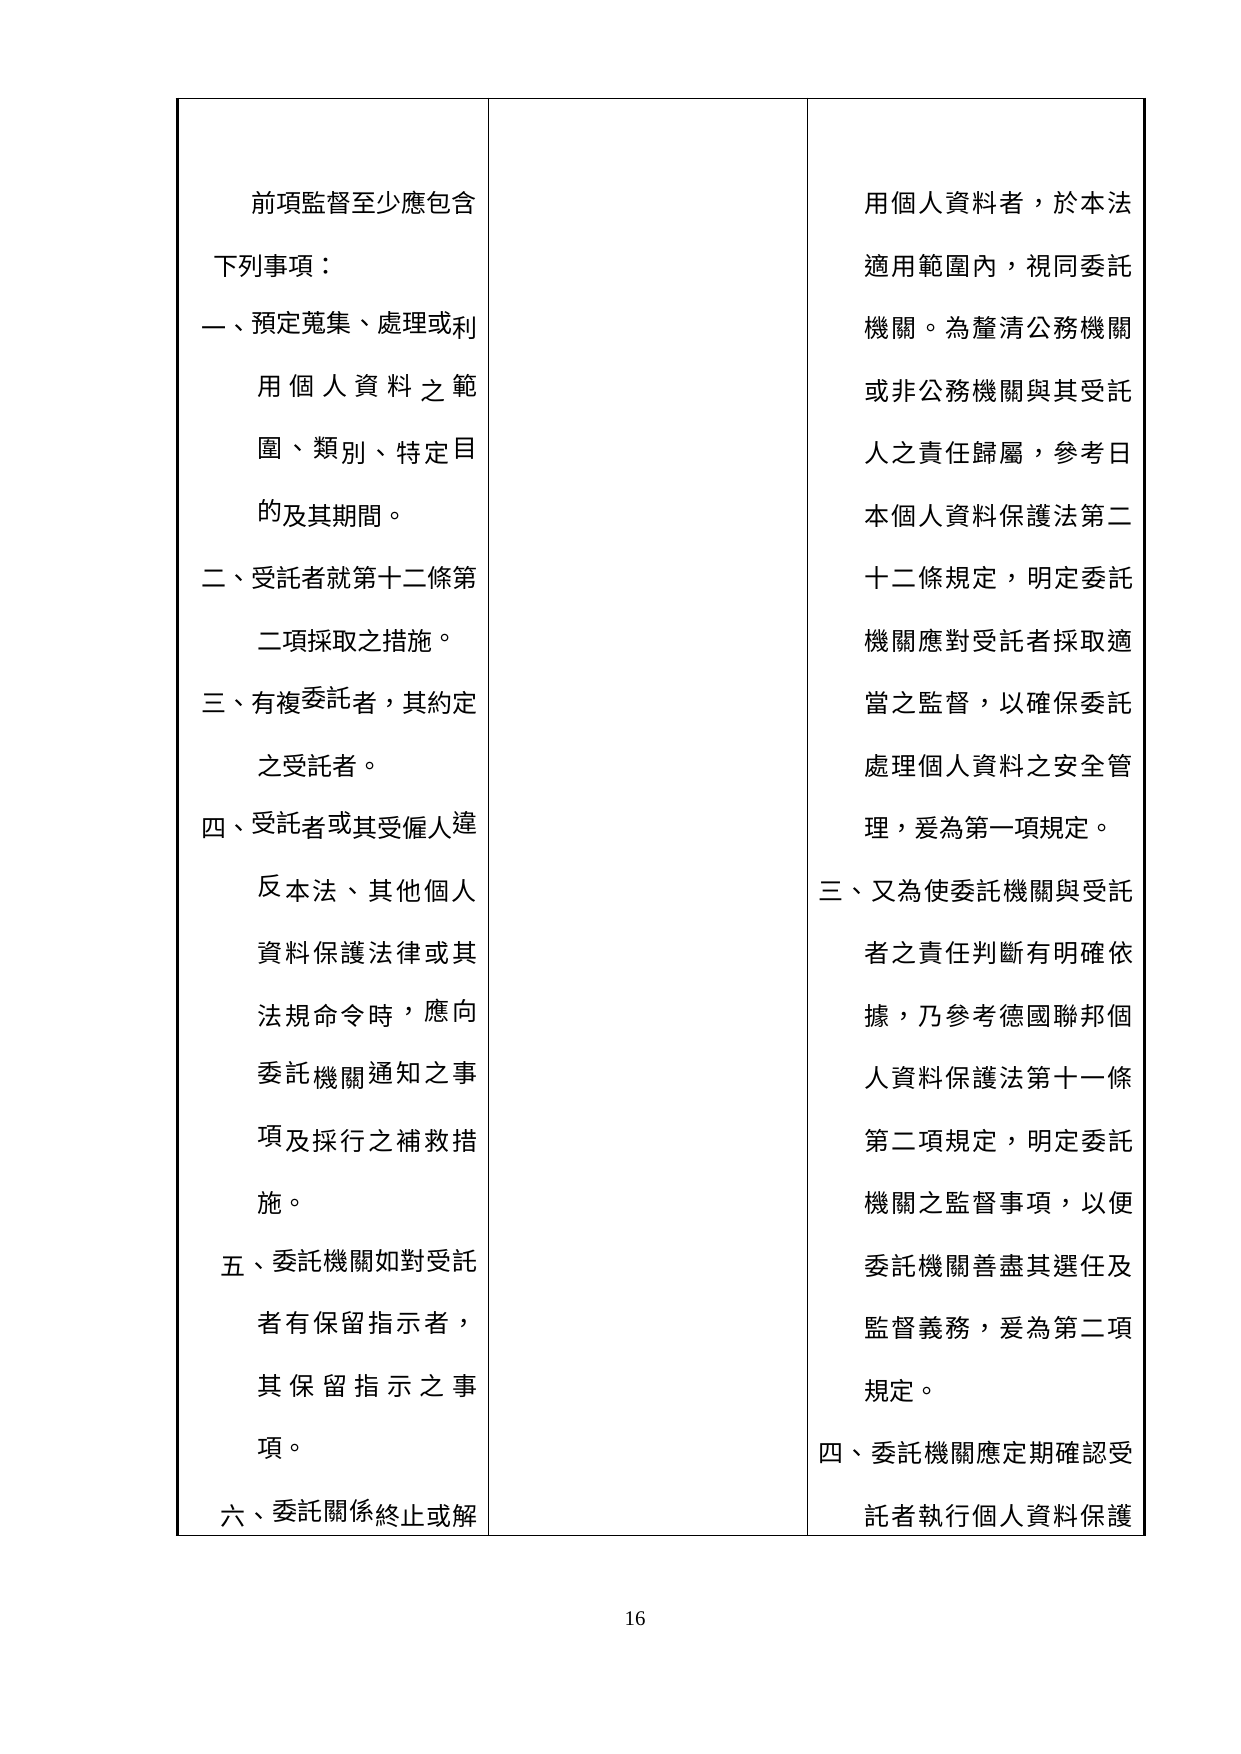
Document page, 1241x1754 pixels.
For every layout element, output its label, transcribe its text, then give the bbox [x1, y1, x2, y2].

table_cell 前項監督至少應包含下列事項： 一、預定蒐集、處理或利用個人資料之範圍、類別、特定目的及其期間。 二、受託者就第十二條第二項採取之措施。 三、有複委託者，其約定之受託者。 四、受託者或其受僱人違反本法、其他個人資料保護法律或其法規命令時，應向委託機關通知之事項及採行之補救措施。 五、委託機關如對受託者有保留指示者，其保留指示之事項。 六、委託關係終止或解 [179, 99, 488, 1535]
table_cell [489, 99, 807, 1535]
table_cell 用個人資料者，於本法適用範圍內，視同委託機關。為釐清公務機關或非公務機關與其受託人之責任歸屬，參考日本個人資料保護法第二十二條規定，明定委託機關應對受託者採取適當之監督，以確保委託處理個人資料之安全管理，爰為第一項規定。 三、又為使委託機關與受託者之責任判斷有明確依據，乃參考德國聯邦個人資料保護法第十一條第二項規定，明定委託機關之監督事項，以便委託機關善盡其選任及監督義務，爰為第二項規定。 四、委託機關應定期確認受託者執行個人資料保護 [808, 99, 1143, 1535]
